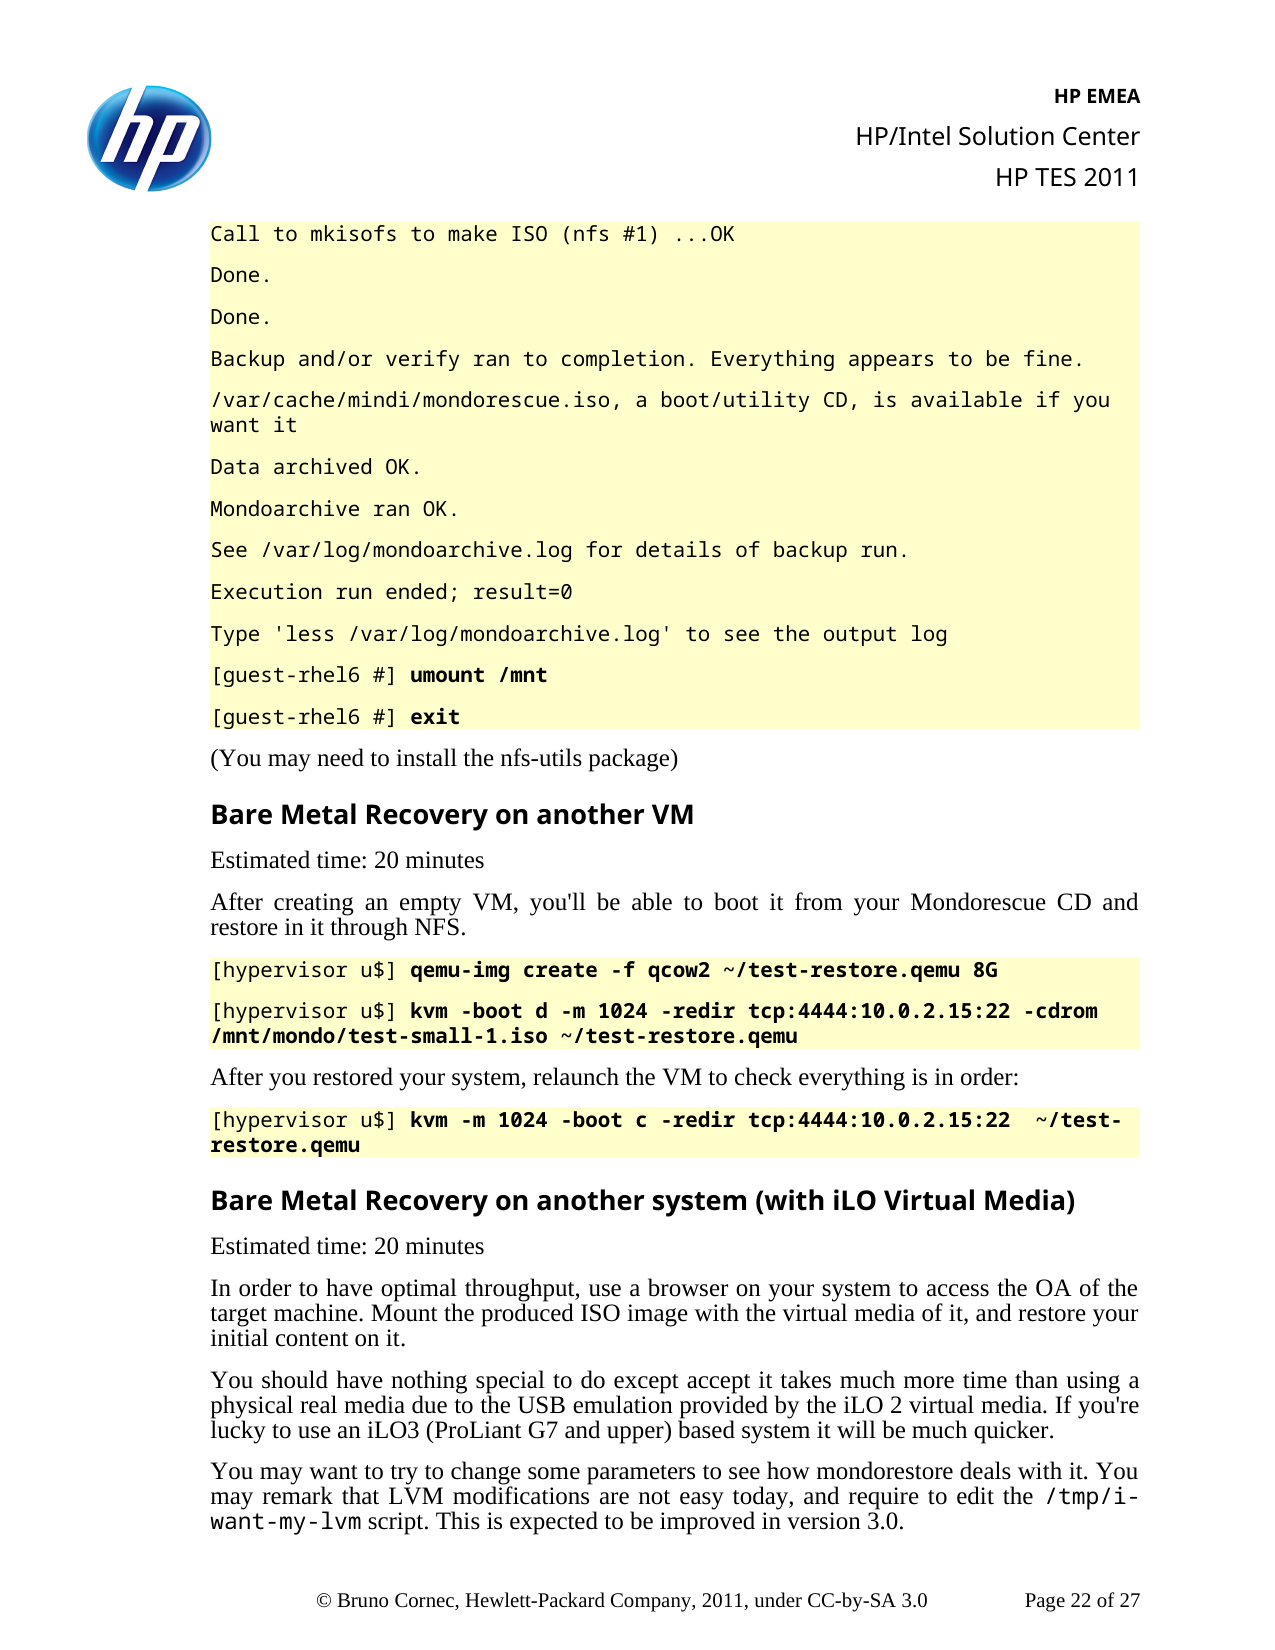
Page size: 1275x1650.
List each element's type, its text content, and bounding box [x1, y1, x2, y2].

text Execution run ended; result=0 [210, 579, 1140, 604]
text Mondoarchive ran OK. [210, 496, 1140, 521]
text You may want to try to change some parameters to see how mondorestore deals with it. You may remark that LVM modifications are not easy today, and require to edit the /tmp/i-want-my-lvm script. This is expected to be improved in version 3.0. [210, 1460, 1140, 1535]
text /var/cache/mindi/mondorescue.iso, a boot/utility CD, is available if you want it [210, 388, 1140, 438]
text [guest-rhel6 #] exit [210, 704, 1140, 729]
text Backup and/or verify ran to completion. Everything appears to be fine. [210, 346, 1140, 371]
text [guest-rhel6 #] umount /mnt [210, 663, 1140, 688]
text Estimated time: 20 minutes [210, 849, 1140, 874]
text See /var/log/mondoarchive.log for details of backup run. [210, 538, 1140, 563]
text Done. [210, 304, 1140, 329]
text [hypervisor u$] kvm -boot d -m 1024 -redir tcp:4444:10.0.2.15:22 -cdrom /mnt/mondo/test-small-1.iso ~/test-restore.qemu [210, 999, 1140, 1049]
text Bare Metal Recovery on another system (with iLO Virtual Media) [210, 1182, 1119, 1219]
text Data archived OK. [210, 454, 1140, 479]
text Estimated time: 20 minutes [210, 1235, 1140, 1260]
text Type 'less /var/log/mondoarchive.log' to see the output log [210, 621, 1140, 646]
text Bare Metal Recovery on another VM [210, 796, 1119, 833]
text Call to mkisofs to make ISO (nfs #1) ...OK [210, 221, 1140, 246]
text You should have nothing special to do except accept it takes much more time than using a physical real media due to the USB emulation provided by the iLO 2 virtual media. If you're lucky to use an iLO3 (ProLiant G7 and upper) based system it will be much quicker. [210, 1368, 1140, 1443]
text (You may need to install the nfs-utils package) [210, 746, 1140, 771]
text In order to have optimal throughput, use a browser on your system to access the OA of the target machine. Mount the produced ISO image with the virtual media of it, and restore your initial content on it. [210, 1276, 1140, 1351]
picture [86, 85, 212, 192]
text After you restored your system, relaunch the VM to check everything is in order: [210, 1065, 1140, 1090]
text Done. [210, 263, 1140, 288]
text After creating an empty VM, you'll be able to boot it from your Mondorescue CD and restore in it through NFS. [210, 890, 1140, 940]
text [hypervisor u$] qemu-img create -f qcow2 ~/test-restore.qemu 8G [210, 957, 1140, 982]
text [hypervisor u$] kvm -m 1024 -boot c -redir tcp:4444:10.0.2.15:22 ~/test-restore.qemu [210, 1107, 1140, 1157]
